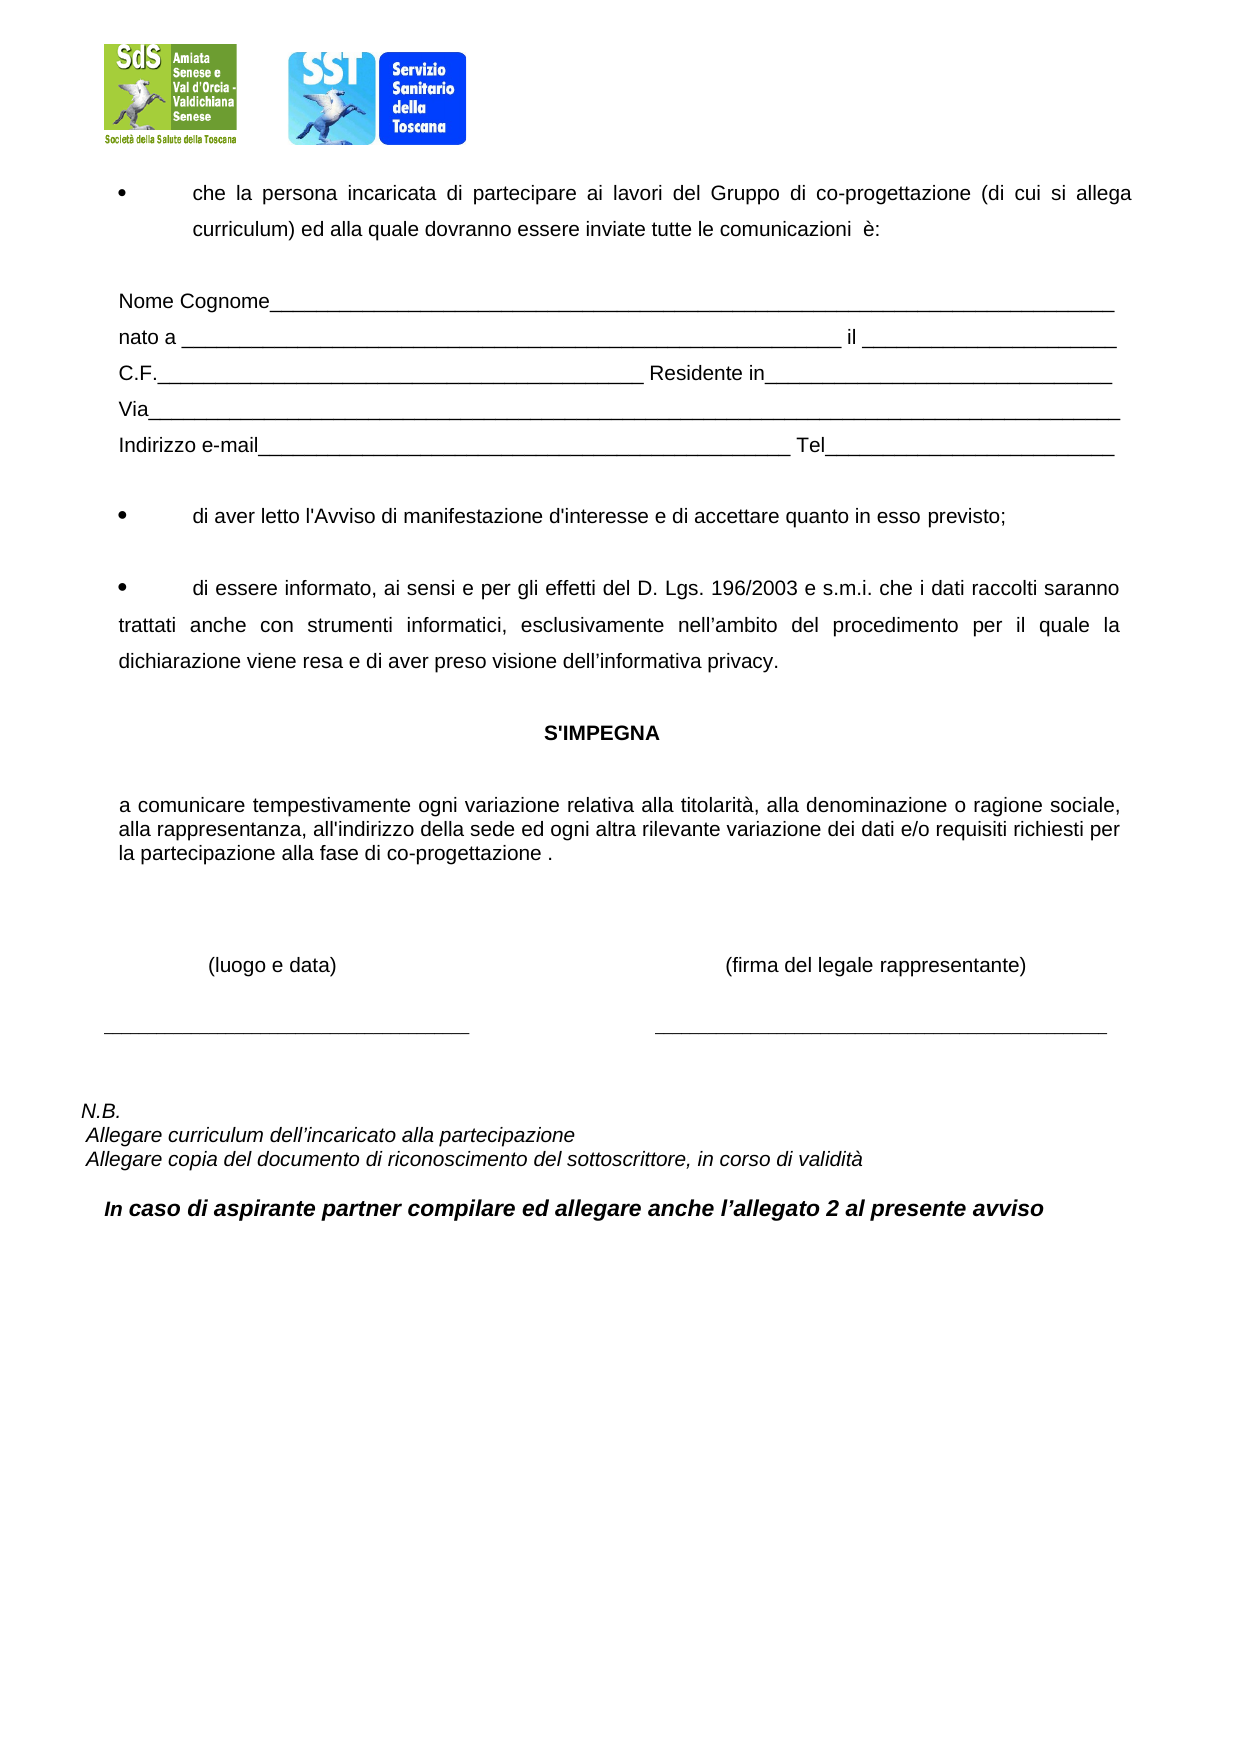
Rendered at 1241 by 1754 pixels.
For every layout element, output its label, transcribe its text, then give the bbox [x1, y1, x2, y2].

list nato a _________________________________________________________ il ______________________ [118, 325, 1123, 349]
picture [287, 52, 467, 145]
list Via____________________________________________________________________________________ [118, 397, 1123, 421]
text N.B. [81, 1099, 1134, 1123]
picture [104, 44, 237, 145]
list che la persona incaricata di partecipare ai lavori del Gruppo di co-progettazione (di cui si allega curriculum) ed alla quale dovranno essere inviate tutte le comunicazioni è: [118, 181, 1134, 241]
text Allegare copia del documento di riconoscimento del sottoscrittore, in corso di validità [86, 1147, 1134, 1171]
list di aver letto l'Avviso di manifestazione d'interesse e di accettare quanto in esso previsto; [118, 504, 1134, 529]
list di essere informato, ai sensi e per gli effetti del D. Lgs. 196/2003 e s.m.i. che i dati raccolti saranno trattati anche con strumenti informatici, esclusivamente nell’ambito del procedimento per il quale la dichiarazione viene resa e di aver preso visione dell’informativa privacy. [118, 576, 1122, 672]
text (luogo e data) (firma del legale rappresentante) [81, 953, 1134, 977]
list Nome Cognome_________________________________________________________________________ [118, 289, 1123, 313]
text __________________________________________ ____________________________________________________ [104, 1017, 1134, 1034]
text S'IMPEGNA [106, 721, 1098, 744]
text a comunicare tempestivamente ogni variazione relativa alla titolarità, alla denominazione o ragione sociale, alla rappresentanza, all'indirizzo della sede ed ogni altra rilevante variazione dei dati e/o requisiti richiesti per la partecipazione alla fase di co-progettazione . [118, 792, 1122, 864]
list C.F.__________________________________________ Residente in______________________________ [118, 361, 1123, 384]
list Indirizzo e-mail______________________________________________ Tel_________________________ [118, 432, 1123, 456]
text In caso di aspirante partner compilare ed allegare anche l’allegato 2 al presente avviso [104, 1195, 1134, 1221]
text Allegare curriculum dell’incaricato alla partecipazione [86, 1123, 1134, 1147]
